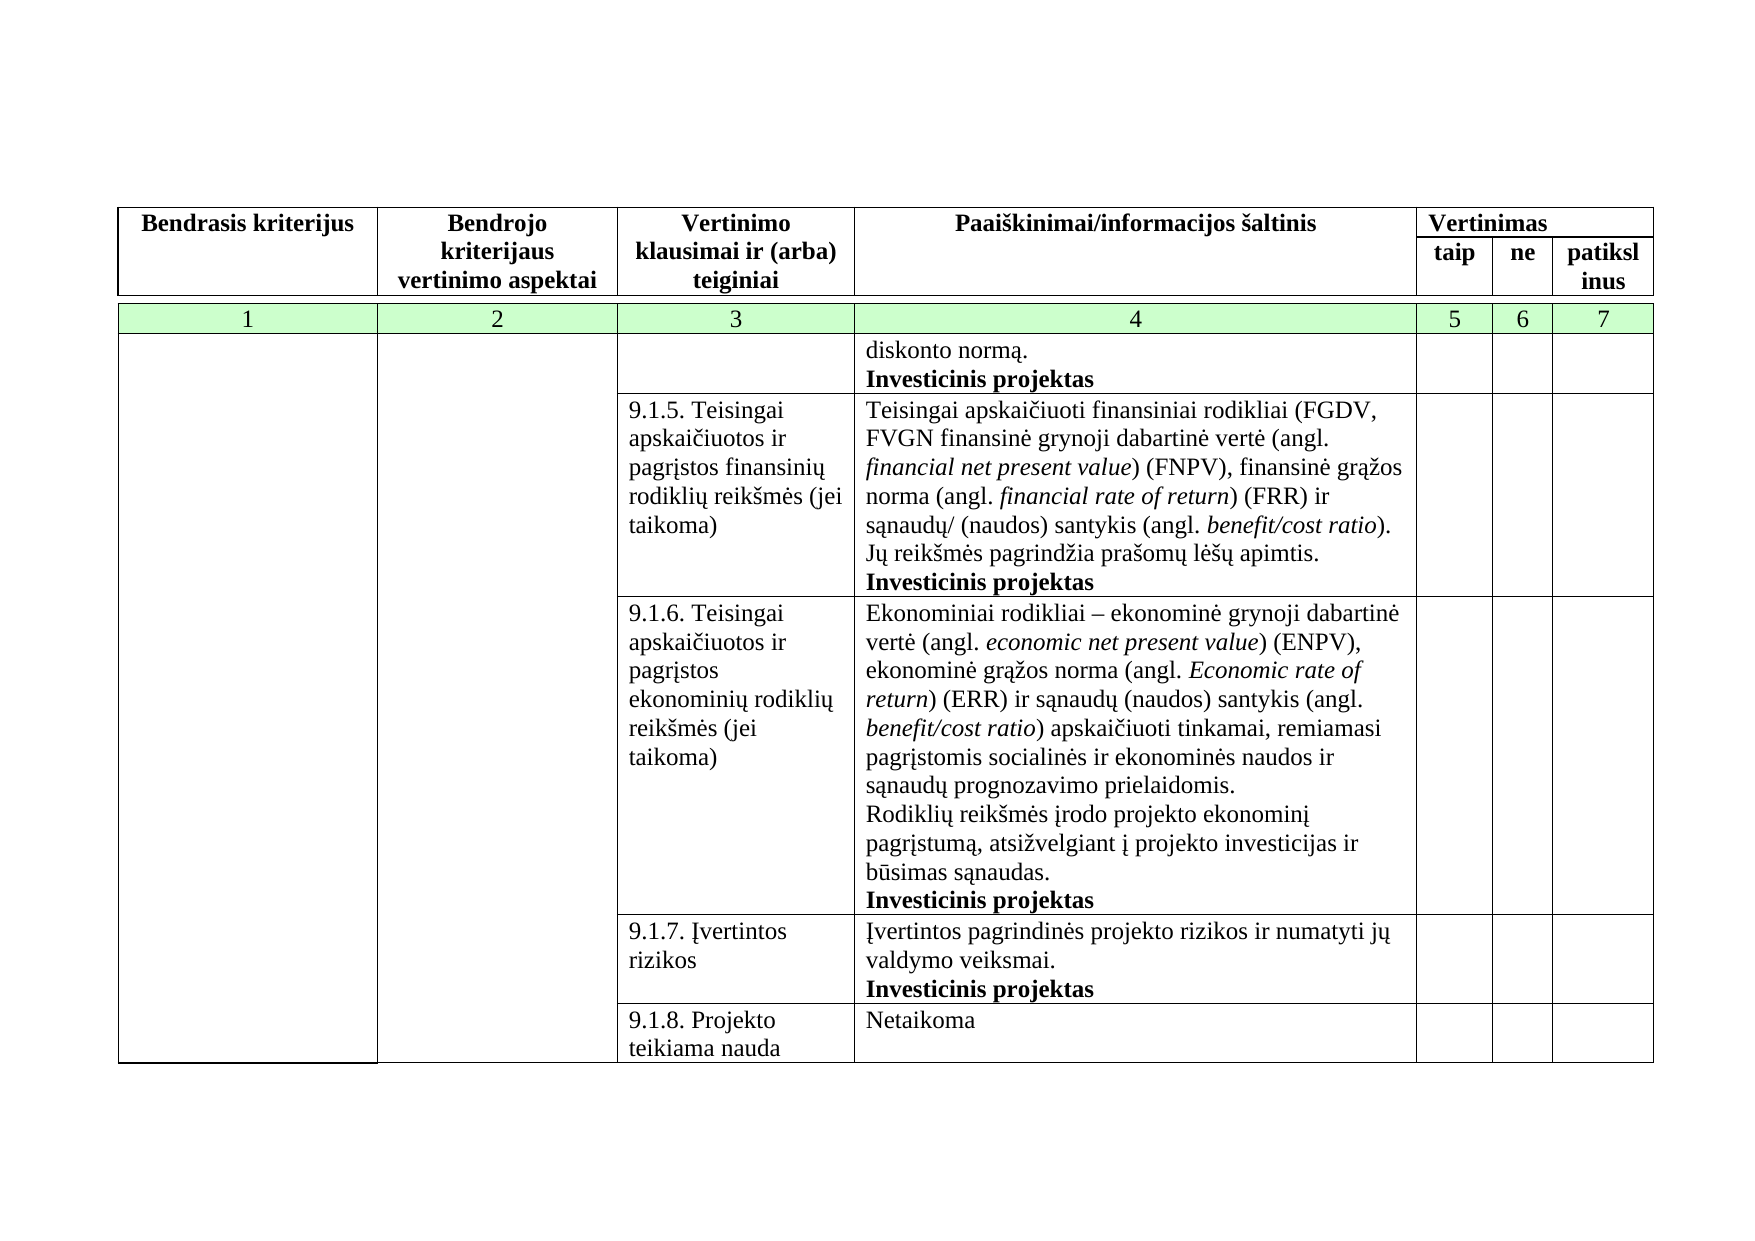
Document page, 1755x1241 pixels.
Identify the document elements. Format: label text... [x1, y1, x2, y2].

table_cell 3 [618, 304, 854, 333]
table_cell Netaikoma [855, 1004, 1416, 1062]
table_cell [118, 296, 377, 303]
table_cell [1417, 334, 1492, 393]
table_cell [1492, 296, 1553, 303]
table_cell [377, 296, 617, 303]
table_cell 6 [1493, 304, 1552, 333]
table_cell [1553, 597, 1653, 914]
table_cell [378, 334, 617, 1062]
table_cell [1553, 296, 1653, 303]
table_cell [1553, 1004, 1653, 1062]
table_cell 7 [1553, 304, 1653, 333]
table_cell [1553, 334, 1653, 393]
table_header Paaiškinimai/informacijos šaltinis [855, 208, 1416, 295]
table_cell 9.1.6. Teisingai apskaičiuotos ir pagrįstos ekonominių rodiklių reikšmės (jei taikoma) [618, 597, 854, 914]
table_header Vertinimas [1417, 208, 1653, 236]
table_cell 9.1.5. Teisingai apskaičiuotos ir pagrįstos finansinių rodiklių reikšmės (jei taikoma) [618, 394, 854, 596]
table_cell [1417, 296, 1492, 303]
table_cell [1417, 1004, 1492, 1062]
table_cell 9.1.7. Įvertintos rizikos [618, 915, 854, 1003]
table_cell 9.1.8. Projekto teikiama nauda [618, 1004, 854, 1062]
table_cell taip [1417, 238, 1492, 295]
table_cell Įvertintos pagrindinės projekto rizikos ir numatyti jų valdymo veiksmai. Investicinis projektas [855, 915, 1416, 1003]
table_header Bendrasis kriterijus [119, 208, 377, 295]
table_cell [1493, 915, 1552, 1003]
table_cell [1553, 915, 1653, 1003]
table_cell diskonto normą. Investicinis projektas [855, 334, 1416, 393]
table_cell 2 [378, 304, 617, 333]
table_cell [618, 334, 854, 393]
table_cell ne [1493, 238, 1552, 295]
table_cell [1493, 597, 1552, 914]
table_cell [1493, 394, 1552, 596]
table_cell [1493, 334, 1552, 393]
table_cell [617, 296, 854, 303]
table_cell 4 [855, 304, 1416, 333]
table_cell Ekonominiai rodikliai – ekonominė grynoji dabartinė vertė (angl. economic net present value) (ENPV), ekonominė grąžos norma (angl. Economic rate of return) (ERR) ir sąnaudų (naudos) santykis (angl. benefit/cost ratio) apskaičiuoti tinkamai, remiamasi pagrįstomis socialinės ir ekonominės naudos ir sąnaudų prognozavimo prielaidomis. Rodiklių reikšmės įrodo projekto ekonominį pagrįstumą, atsižvelgiant į projekto investicijas ir būsimas sąnaudas. Investicinis projektas [855, 597, 1416, 914]
table_cell [1417, 394, 1492, 596]
table_cell [1417, 597, 1492, 914]
table_cell [854, 296, 1417, 303]
table_cell 1 [119, 304, 377, 333]
table_cell Teisingai apskaičiuoti finansiniai rodikliai (FGDV, FVGN finansinė grynoji dabartinė vertė (angl. financial net present value) (FNPV), finansinė grąžos norma (angl. financial rate of return) (FRR) ir sąnaudų/ (naudos) santykis (angl. benefit/cost ratio). Jų reikšmės pagrindžia prašomų lėšų apimtis. Investicinis projektas [855, 394, 1416, 596]
table_cell 5 [1417, 304, 1492, 333]
table_cell [1417, 915, 1492, 1003]
table_cell [1553, 394, 1653, 596]
table_header Vertinimo klausimai ir (arba) teiginiai [618, 208, 854, 295]
table_cell [119, 334, 377, 1062]
table_cell [1493, 1004, 1552, 1062]
table_cell patikslinus [1553, 238, 1653, 295]
table_header Bendrojo kriterijaus vertinimo aspektai [378, 208, 617, 295]
